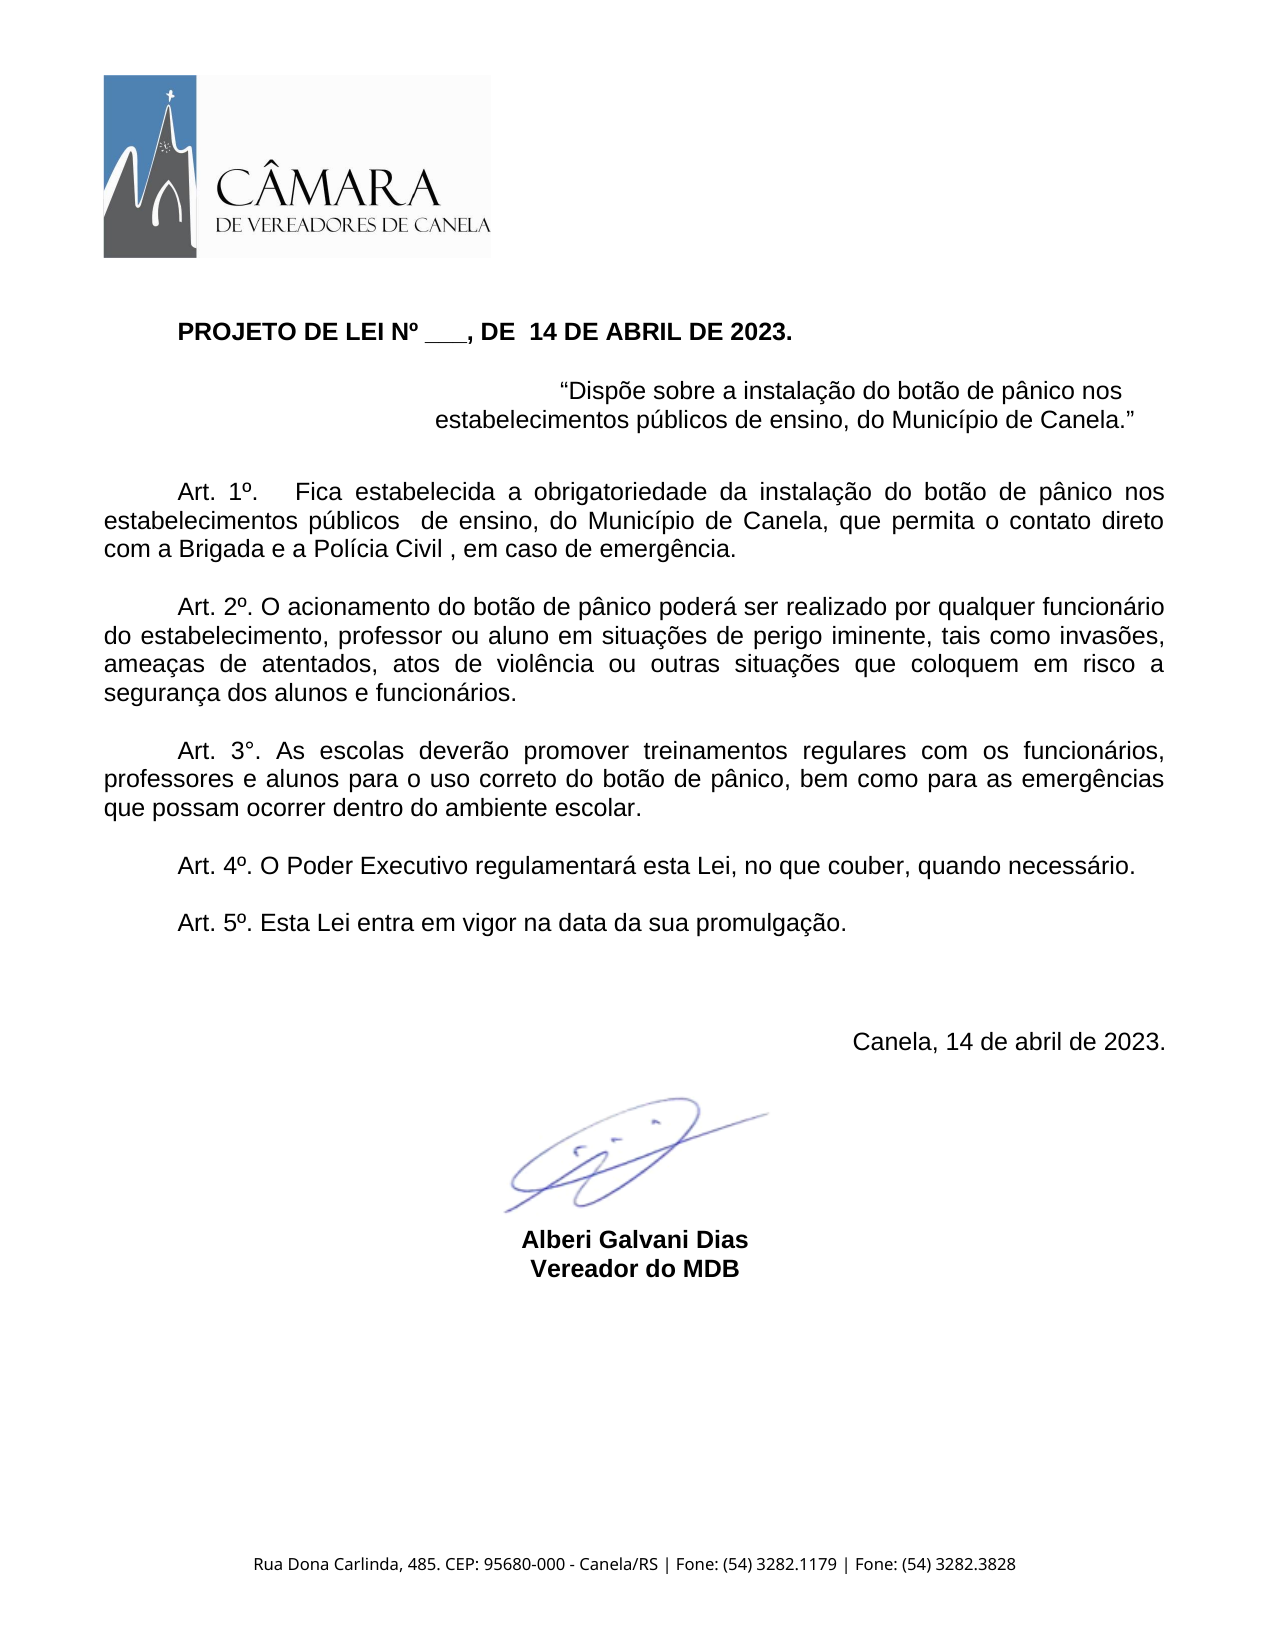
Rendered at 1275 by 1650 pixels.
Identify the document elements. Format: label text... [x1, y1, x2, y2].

text Canela, 14 de abril de 2023. [103, 1027, 1167, 1055]
text “Dispõe sobre a instalação do botão de pânico nos estabelecimentos públicos de ensino, do Município de Canela.” [103, 376, 1167, 434]
picture [496, 1092, 774, 1221]
picture [103, 75, 491, 258]
text PROJETO DE LEI Nº ___, DE 14 DE ABRIL DE 2023. [103, 317, 1167, 346]
text Art. 5º. Esta Lei entra em vigor na data da sua promulgação. [103, 908, 1167, 937]
text Art. 4º. O Poder Executivo regulamentará esta Lei, no que couber, quando necessário. [103, 851, 1167, 879]
text Art. 3°. As escolas deverão promover treinamentos regulares com os funcionários, professores e alunos para o uso correto do botão de pânico, bem como para as emergências que possam ocorrer dentro do ambiente escolar. [103, 736, 1167, 822]
text Art. 2º. O acionamento do botão de pânico poderá ser realizado por qualquer funcionário do estabelecimento, professor ou aluno em situações de perigo iminente, tais como invasões, ameaças de atentados, atos de violência ou outras situações que coloquem em risco a segurança dos alunos e funcionários. [103, 592, 1167, 707]
text Art. 1º. Fica estabelecida a obrigatoriedade da instalação do botão de pânico nos estabelecimentos públicos de ensino, do Município de Canela, que permita o contato direto com a Brigada e a Polícia Civil , em caso de emergência. [103, 477, 1167, 563]
text Vereador do MDB [103, 1254, 1167, 1283]
text Alberi Galvani Dias [103, 1225, 1167, 1254]
